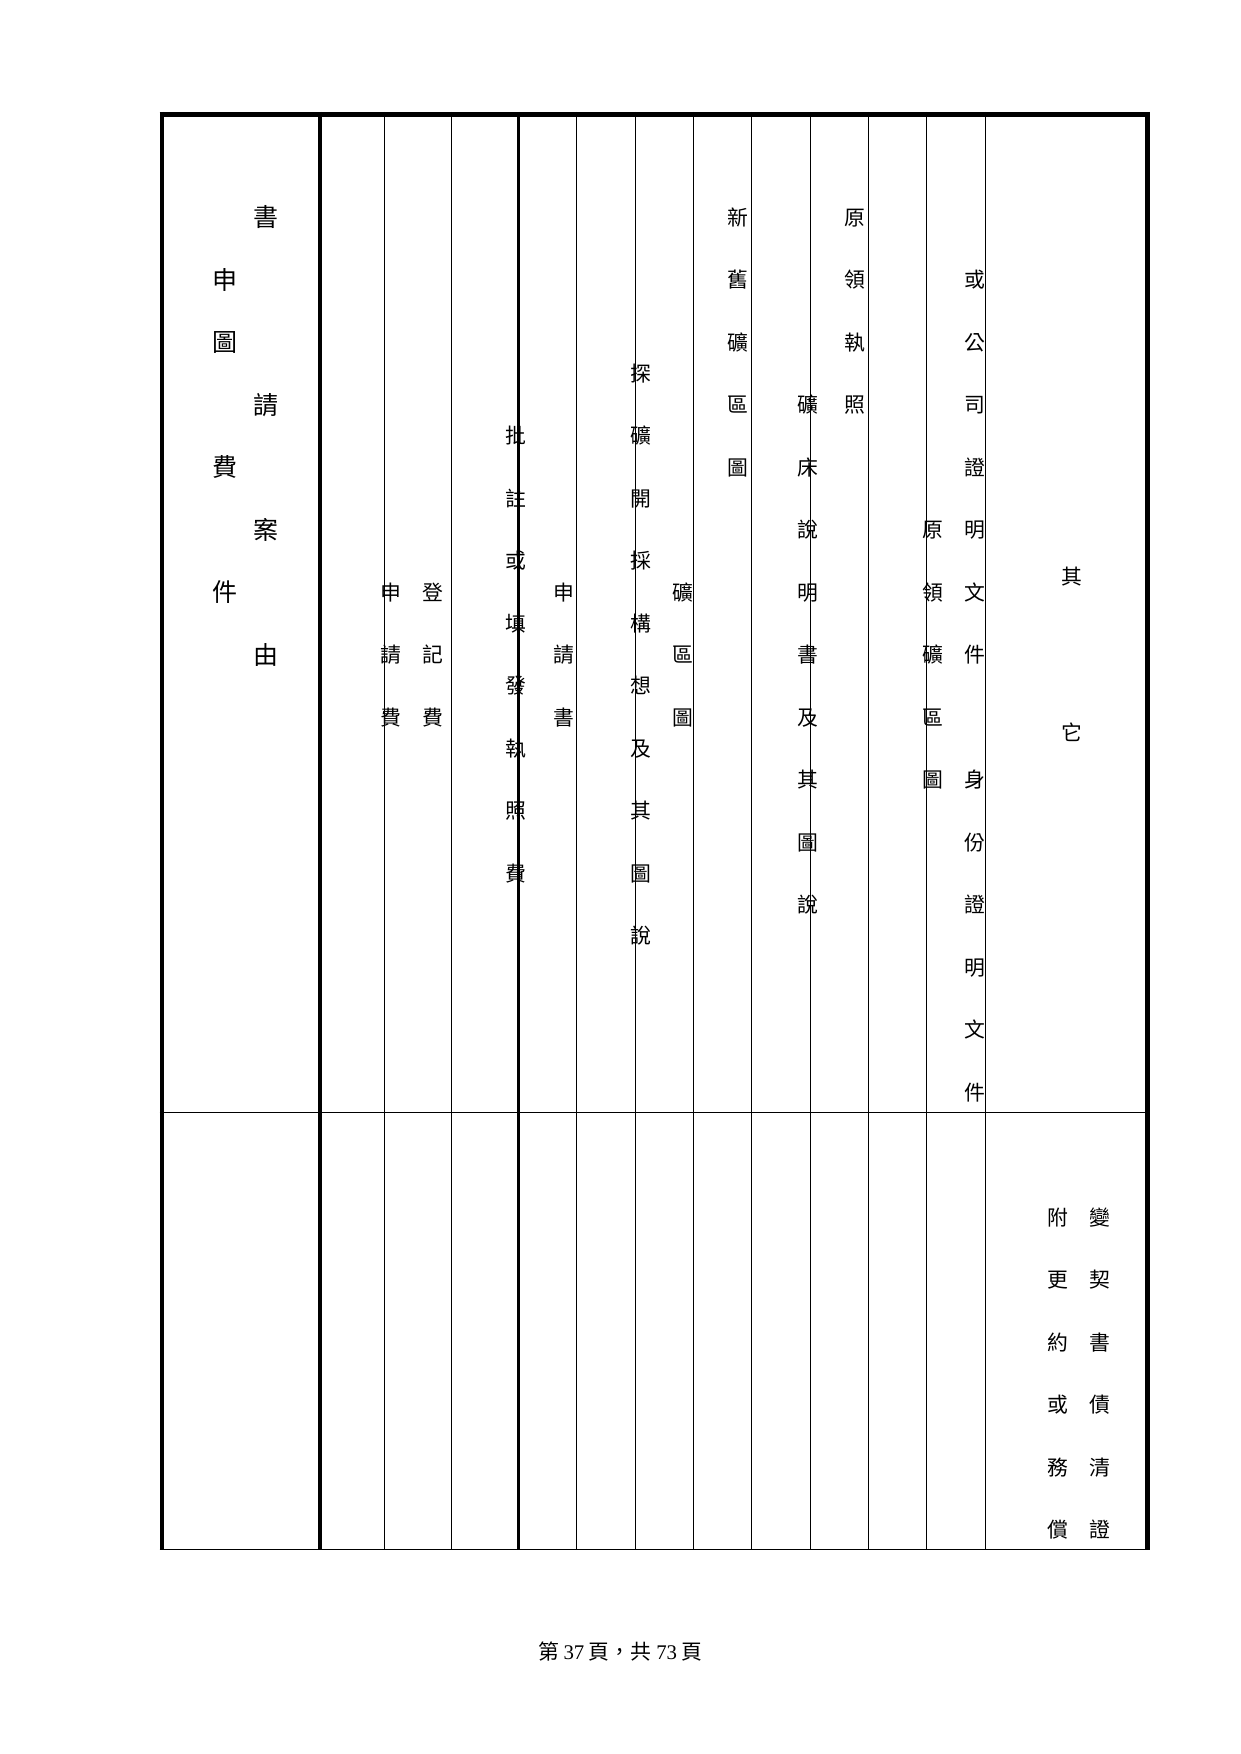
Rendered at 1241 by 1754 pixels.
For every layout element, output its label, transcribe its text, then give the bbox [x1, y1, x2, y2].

table_cell [869, 1113, 926, 1549]
table_header 申請書 [520, 117, 576, 1112]
table_header 或公司證明文件 身份證明文件 [927, 117, 985, 1112]
table_cell [577, 1113, 635, 1549]
table_cell [694, 1113, 751, 1549]
table_header 申請費 [322, 117, 384, 1112]
table_cell [636, 1113, 693, 1549]
table_header 新舊礦區圖 [694, 117, 751, 1112]
table_cell [385, 1113, 451, 1549]
table_cell [520, 1113, 576, 1549]
table_cell [752, 1113, 810, 1549]
table_header 登記費 [385, 117, 451, 1112]
table_header 探礦開採構想及其圖說 [577, 117, 635, 1112]
table_header 批註或填發執照費 [452, 117, 517, 1112]
table_cell [811, 1113, 868, 1549]
table_header 礦床說明書及其圖說 [752, 117, 810, 1112]
table_header 原領礦區圖 [869, 117, 926, 1112]
table_header 書 申 圖 請 費 案 件 由 [164, 117, 318, 1112]
table_cell 附變更契約書或債務清償證 [986, 1113, 1145, 1549]
table_cell [322, 1113, 384, 1549]
table_cell [927, 1113, 985, 1549]
table_cell [452, 1113, 517, 1549]
table_header 礦區圖 [636, 117, 693, 1112]
table_cell [164, 1113, 318, 1549]
table_header 其 它 [986, 117, 1145, 1112]
table_header 原領執照 [811, 117, 868, 1112]
